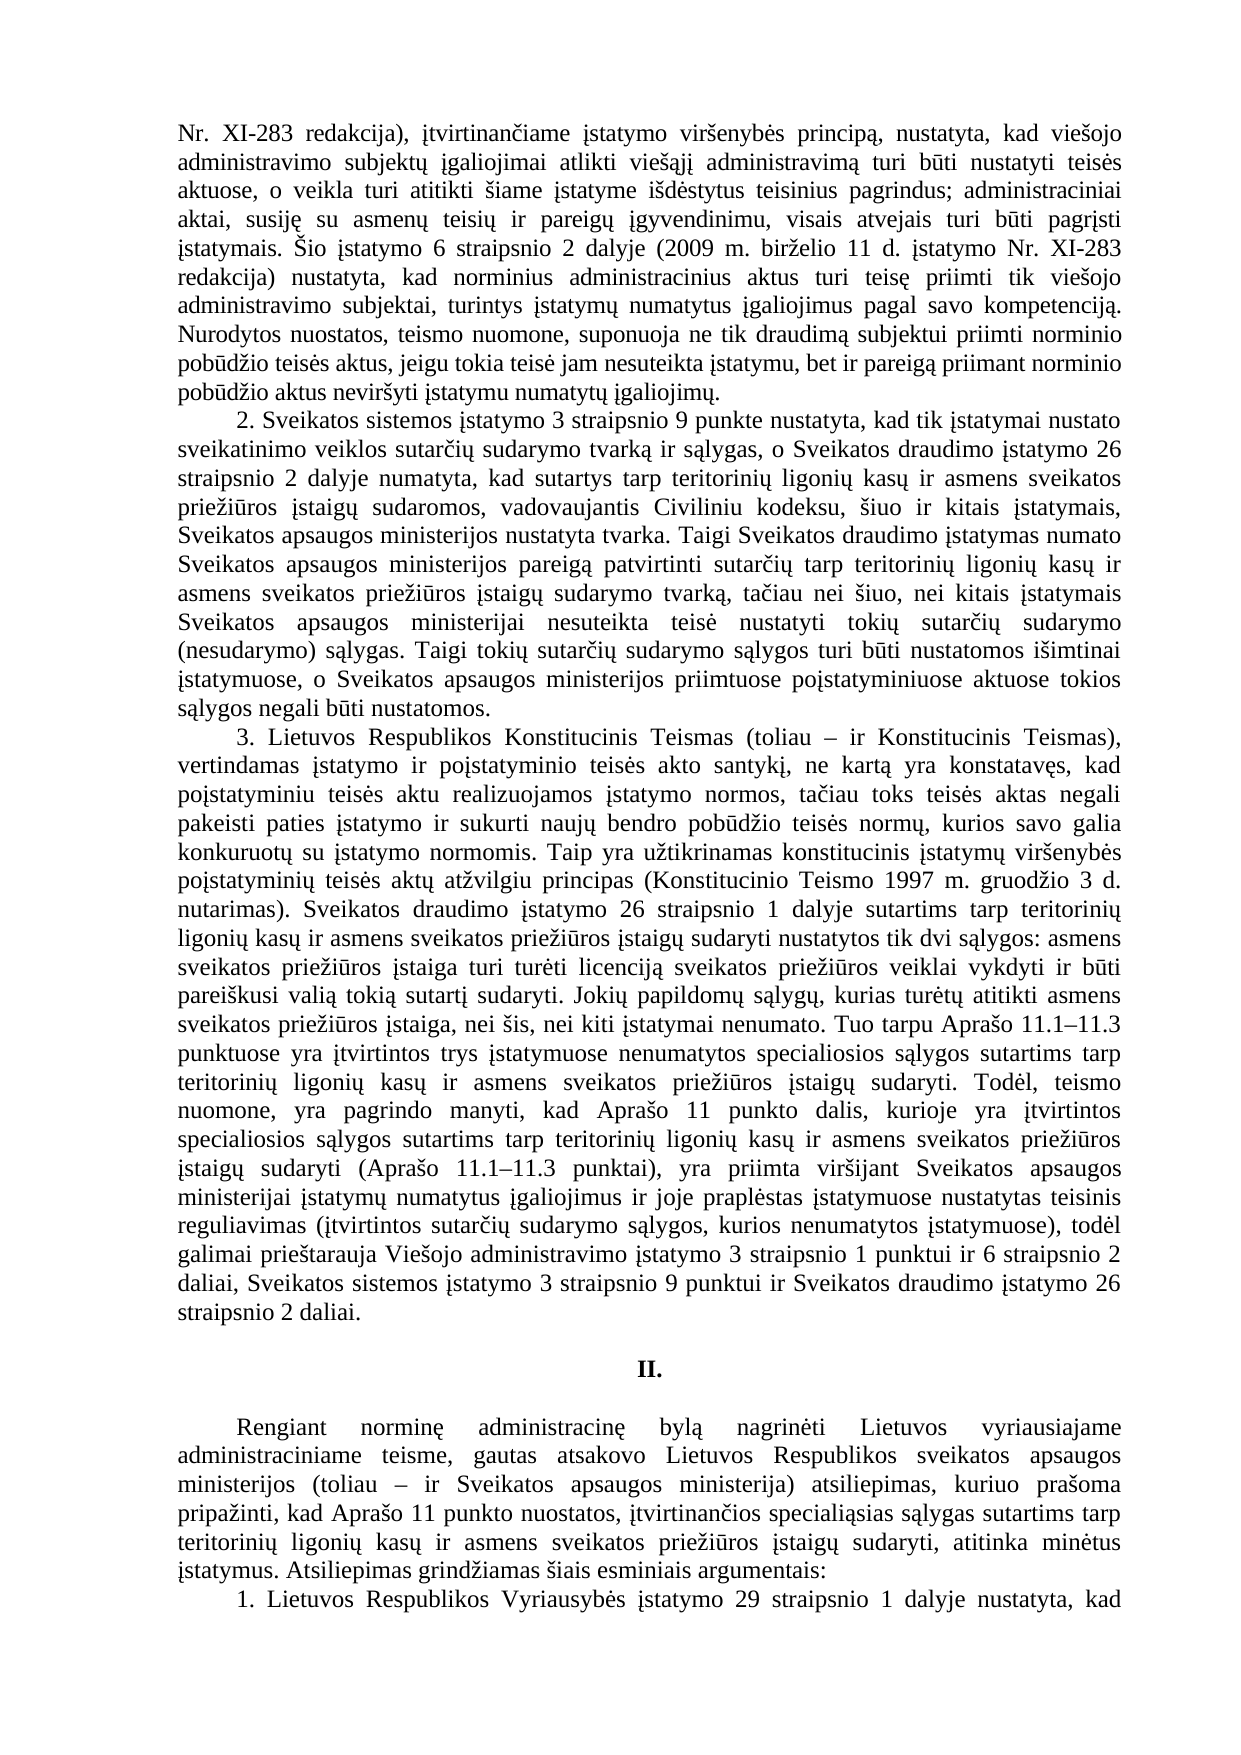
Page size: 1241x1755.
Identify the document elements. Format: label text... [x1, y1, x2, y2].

text Nr. XI-283 redakcija), įtvirtinančiame įstatymo viršenybės principą, nustatyta, kad viešojo administravimo subjektų įgaliojimai atlikti viešąjį administravimą turi būti nustatyti teisės aktuose, o veikla turi atitikti šiame įstatyme išdėstytus teisinius pagrindus; administraciniai aktai, susiję su asmenų teisių ir pareigų įgyvendinimu, visais atvejais turi būti pagrįsti įstatymais. Šio įstatymo 6 straipsnio 2 dalyje (2009 m. birželio 11 d. įstatymo Nr. XI-283 redakcija) nustatyta, kad norminius administracinius aktus turi teisę priimti tik viešojo administravimo subjektai, turintys įstatymų numatytus įgaliojimus pagal savo kompetenciją. Nurodytos nuostatos, teismo nuomone, suponuoja ne tik draudimą subjektui priimti norminio pobūdžio teisės aktus, jeigu tokia teisė jam nesuteikta įstatymu, bet ir pareigą priimant norminio pobūdžio aktus neviršyti įstatymu numatytų įgaliojimų. [177, 118, 1122, 406]
text 3. Lietuvos Respublikos Konstitucinis Teismas (toliau – ir Konstitucinis Teismas), vertindamas įstatymo ir poįstatyminio teisės akto santykį, ne kartą yra konstatavęs, kad poįstatyminiu teisės aktu realizuojamos įstatymo normos, tačiau toks teisės aktas negali pakeisti paties įstatymo ir sukurti naujų bendro pobūdžio teisės normų, kurios savo galia konkuruotų su įstatymo normomis. Taip yra užtikrinamas konstitucinis įstatymų viršenybės poįstatyminių teisės aktų atžvilgiu principas (Konstitucinio Teismo 1997 m. gruodžio 3 d. nutarimas). Sveikatos draudimo įstatymo 26 straipsnio 1 dalyje sutartims tarp teritorinių ligonių kasų ir asmens sveikatos priežiūros įstaigų sudaryti nustatytos tik dvi sąlygos: asmens sveikatos priežiūros įstaiga turi turėti licenciją sveikatos priežiūros veiklai vykdyti ir būti pareiškusi valią tokią sutartį sudaryti. Jokių papildomų sąlygų, kurias turėtų atitikti asmens sveikatos priežiūros įstaiga, nei šis, nei kiti įstatymai nenumato. Tuo tarpu Aprašo 11.1–11.3 punktuose yra įtvirtintos trys įstatymuose nenumatytos specialiosios sąlygos sutartims tarp teritorinių ligonių kasų ir asmens sveikatos priežiūros įstaigų sudaryti. Todėl, teismo nuomone, yra pagrindo manyti, kad Aprašo 11 punkto dalis, kurioje yra įtvirtintos specialiosios sąlygos sutartims tarp teritorinių ligonių kasų ir asmens sveikatos priežiūros įstaigų sudaryti (Aprašo 11.1–11.3 punktai), yra priimta viršijant Sveikatos apsaugos ministerijai įstatymų numatytus įgaliojimus ir joje praplėstas įstatymuose nustatytas teisinis reguliavimas (įtvirtintos sutarčių sudarymo sąlygos, kurios nenumatytos įstatymuose), todėl galimai prieštarauja Viešojo administravimo įstatymo 3 straipsnio 1 punktui ir 6 straipsnio 2 daliai, Sveikatos sistemos įstatymo 3 straipsnio 9 punktui ir Sveikatos draudimo įstatymo 26 straipsnio 2 daliai. [177, 722, 1122, 1326]
text 1. Lietuvos Respublikos Vyriausybės įstatymo 29 straipsnio 1 dalyje nustatyta, kad [177, 1584, 1122, 1613]
text II. [177, 1354, 1122, 1383]
text Rengiant norminę administracinę bylą nagrinėti Lietuvos vyriausiajame administraciniame teisme, gautas atsakovo Lietuvos Respublikos sveikatos apsaugos ministerijos (toliau – ir Sveikatos apsaugos ministerija) atsiliepimas, kuriuo prašoma pripažinti, kad Aprašo 11 punkto nuostatos, įtvirtinančios specialiąsias sąlygas sutartims tarp teritorinių ligonių kasų ir asmens sveikatos priežiūros įstaigų sudaryti, atitinka minėtus įstatymus. Atsiliepimas grindžiamas šiais esminiais argumentais: [177, 1412, 1122, 1584]
text 2. Sveikatos sistemos įstatymo 3 straipsnio 9 punkte nustatyta, kad tik įstatymai nustato sveikatinimo veiklos sutarčių sudarymo tvarką ir sąlygas, o Sveikatos draudimo įstatymo 26 straipsnio 2 dalyje numatyta, kad sutartys tarp teritorinių ligonių kasų ir asmens sveikatos priežiūros įstaigų sudaromos, vadovaujantis Civiliniu kodeksu, šiuo ir kitais įstatymais, Sveikatos apsaugos ministerijos nustatyta tvarka. Taigi Sveikatos draudimo įstatymas numato Sveikatos apsaugos ministerijos pareigą patvirtinti sutarčių tarp teritorinių ligonių kasų ir asmens sveikatos priežiūros įstaigų sudarymo tvarką, tačiau nei šiuo, nei kitais įstatymais Sveikatos apsaugos ministerijai nesuteikta teisė nustatyti tokių sutarčių sudarymo (nesudarymo) sąlygas. Taigi tokių sutarčių sudarymo sąlygos turi būti nustatomos išimtinai įstatymuose, o Sveikatos apsaugos ministerijos priimtuose poįstatyminiuose aktuose tokios sąlygos negali būti nustatomos. [177, 406, 1122, 722]
